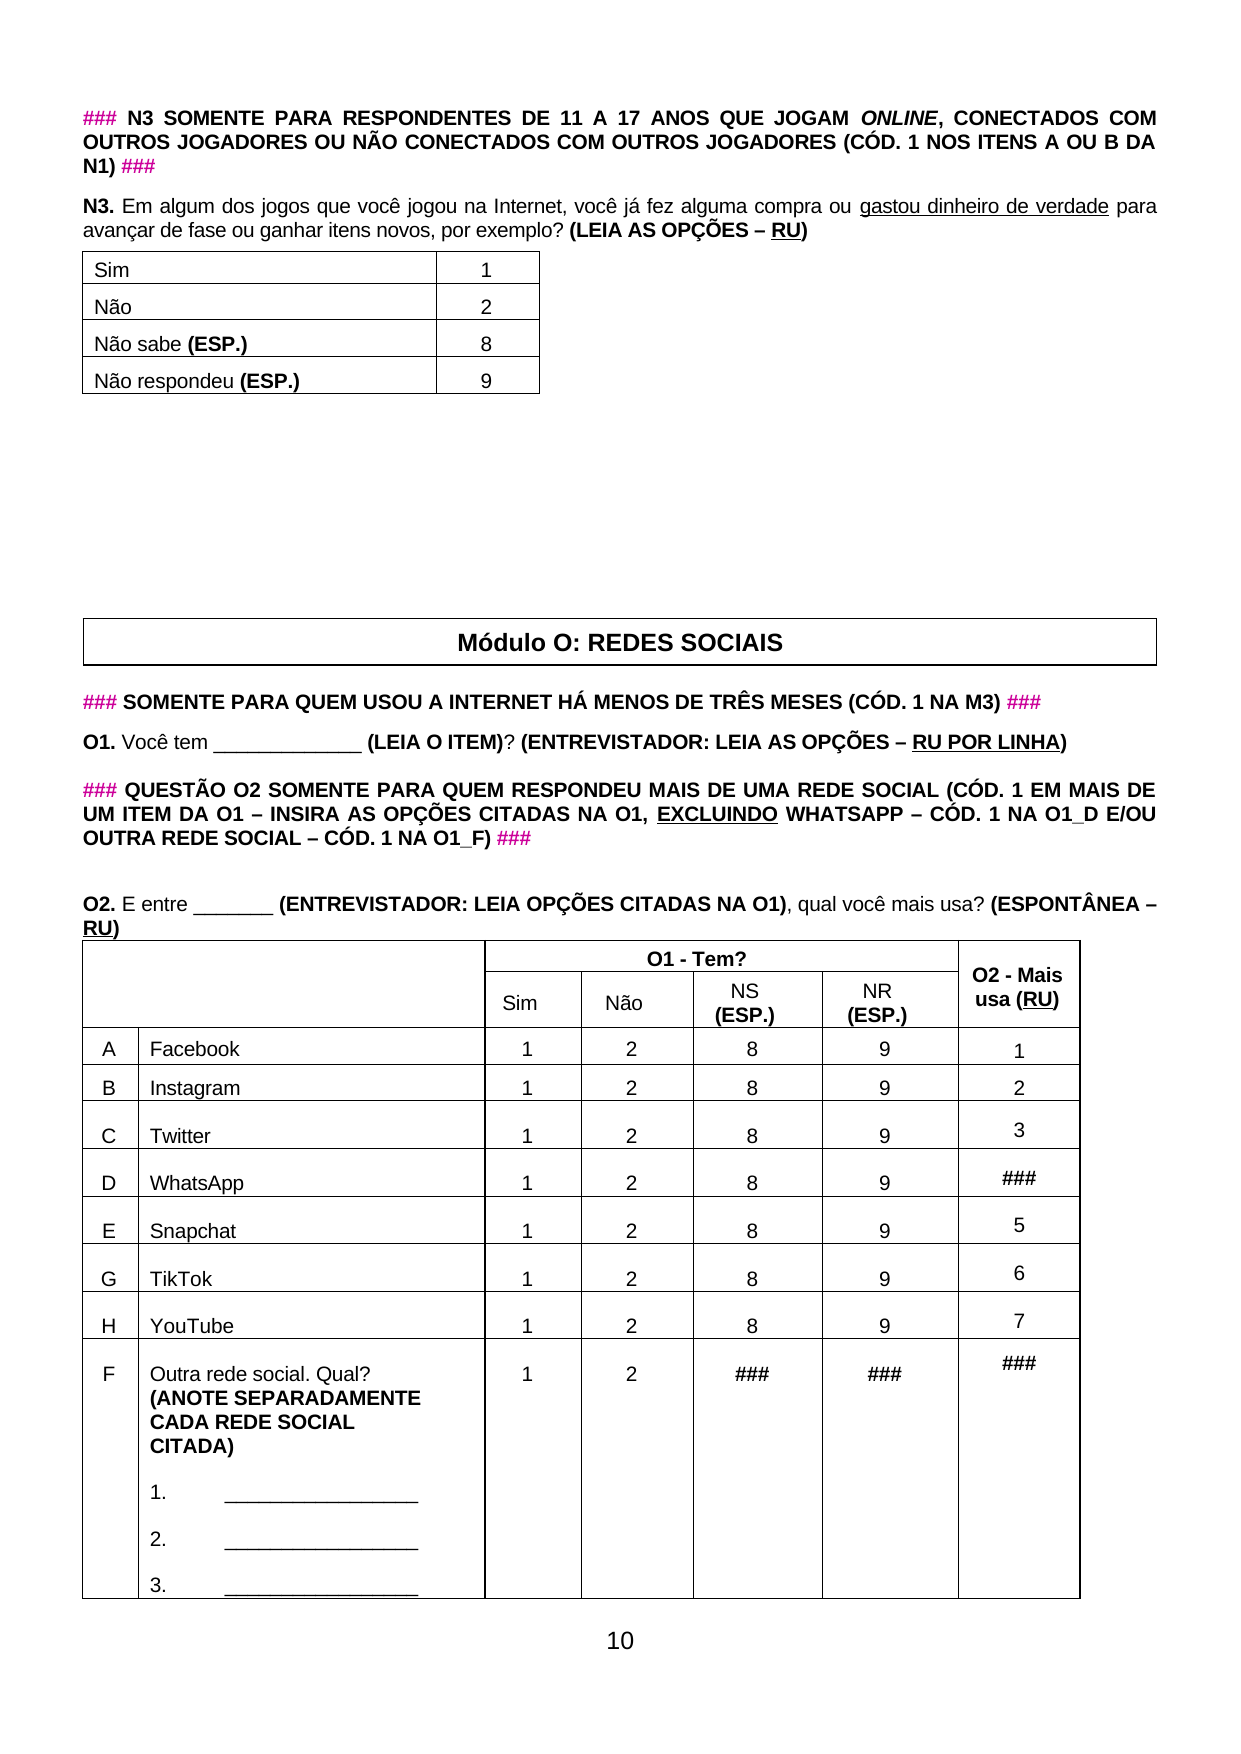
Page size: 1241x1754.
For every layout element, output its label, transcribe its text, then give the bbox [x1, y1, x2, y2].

table_header O1 - Tem? [486, 941, 958, 971]
table_cell 9 [437, 357, 539, 393]
table_cell 8 [694, 1101, 822, 1148]
table_cell D [83, 1149, 138, 1196]
table_cell 2 [582, 1292, 693, 1338]
table_cell 1 [486, 1197, 581, 1243]
table_cell NR (ESP.) [823, 972, 958, 1027]
text O1. Você tem _____________ (LEIA O ITEM)? (ENTREVISTADOR: LEIA AS OPÇÕES – RU POR LINHA) [83, 731, 1108, 754]
table_cell 2 [582, 1339, 693, 1597]
table_cell 2 [582, 1197, 693, 1243]
text ### SOMENTE PARA QUEM USOU A INTERNET HÁ MENOS DE TRÊS MESES (CÓD. 1 NA M3) ### [83, 689, 1108, 713]
table_cell Não [83, 284, 436, 319]
table_cell 9 [823, 1244, 958, 1291]
text ### N3 SOMENTE PARA RESPONDENTES DE 11 A 17 ANOS QUE JOGAM ONLINE, CONECTADOS COM OUTROS JOGADORES OU NÃO CONECTADOS COM OUTROS JOGADORES (CÓD. 1 NOS ITENS A OU B DA N1) ### [83, 106, 1157, 178]
table_cell 9 [823, 1149, 958, 1196]
table_cell 5 [959, 1197, 1079, 1243]
table_cell 9 [823, 1101, 958, 1148]
text N3. Em algum dos jogos que você jogou na Internet, você já fez alguma compra ou gastou dinheiro de verdade para avançar de fase ou ganhar itens novos, por exemplo? (LEIA AS OPÇÕES – RU) [83, 195, 1157, 243]
table_cell 1 [486, 1339, 581, 1597]
table_cell ### [823, 1339, 958, 1597]
table_cell Instagram [139, 1065, 484, 1100]
table_cell 8 [694, 1028, 822, 1063]
table_header O2 - Mais usa (RU) [959, 941, 1079, 1027]
table_cell Não sabe (ESP.) [83, 320, 436, 356]
table_header 1 [437, 252, 539, 282]
table_cell 1 [486, 1149, 581, 1196]
table_cell 2 [582, 1244, 693, 1291]
table_header Sim [83, 252, 436, 282]
table_cell 8 [694, 1197, 822, 1243]
table_cell 8 [437, 320, 539, 356]
table_cell 8 [694, 1149, 822, 1196]
table_cell 1 [486, 1028, 581, 1063]
table_cell Não [582, 972, 693, 1027]
table_cell 9 [823, 1197, 958, 1243]
table_cell E [83, 1197, 138, 1243]
table_cell 6 [959, 1244, 1079, 1291]
table_cell 2 [959, 1065, 1079, 1100]
table_cell ### [959, 1339, 1079, 1597]
table_cell 2 [437, 284, 539, 319]
table_cell ### [959, 1149, 1079, 1196]
table_cell NS (ESP.) [694, 972, 822, 1027]
table_cell 8 [694, 1292, 822, 1338]
table_cell 2 [582, 1065, 693, 1100]
table_cell ### [694, 1339, 822, 1597]
table_cell G [83, 1244, 138, 1291]
table_cell 2 [582, 1101, 693, 1148]
table_cell C [83, 1101, 138, 1148]
table_cell 9 [823, 1292, 958, 1338]
table_cell YouTube [139, 1292, 484, 1338]
table_cell Não respondeu (ESP.) [83, 357, 436, 393]
table_cell 1 [486, 1065, 581, 1100]
table_cell Outra rede social. Qual? (ANOTE SEPARADAMENTE CADA REDE SOCIAL CITADA) _________________ _________________ _________________ [139, 1339, 484, 1597]
subtitle Módulo O: REDES SOCIAIS [84, 619, 1156, 664]
table_cell 9 [823, 1065, 958, 1100]
table_cell A [83, 1028, 138, 1063]
table_cell TikTok [139, 1244, 484, 1291]
table_cell 1 [959, 1028, 1079, 1063]
table_cell 8 [694, 1065, 822, 1100]
table_cell 1 [486, 1244, 581, 1291]
table_cell F [83, 1339, 138, 1597]
table_cell Sim [486, 972, 581, 1027]
table_cell 3 [959, 1101, 1079, 1148]
table_cell 8 [694, 1244, 822, 1291]
table_cell Facebook [139, 1028, 484, 1063]
table_cell WhatsApp [139, 1149, 484, 1196]
table_cell 2 [582, 1028, 693, 1063]
table_cell 1 [486, 1101, 581, 1148]
table_cell H [83, 1292, 138, 1338]
table_cell Twitter [139, 1101, 484, 1148]
table_cell 9 [823, 1028, 958, 1063]
table_cell B [83, 1065, 138, 1100]
table_cell 1 [486, 1292, 581, 1338]
text O2. E entre _______ (ENTREVISTADOR: LEIA OPÇÕES CITADAS NA O1), qual você mais usa? (ESPONTÂNEA – RU) [83, 892, 1157, 940]
table_cell Snapchat [139, 1197, 484, 1243]
table_header [83, 941, 484, 1027]
table_cell 2 [582, 1149, 693, 1196]
table_cell 7 [959, 1292, 1079, 1338]
text ### QUESTÃO O2 SOMENTE PARA QUEM RESPONDEU MAIS DE UMA REDE SOCIAL (CÓD. 1 EM MAIS DE UM ITEM DA O1 – INSIRA AS OPÇÕES CITADAS NA O1, EXCLUINDO WHATSAPP – CÓD. 1 NA O1_D E/OU OUTRA REDE SOCIAL – CÓD. 1 NA O1_F) ### [83, 779, 1157, 851]
